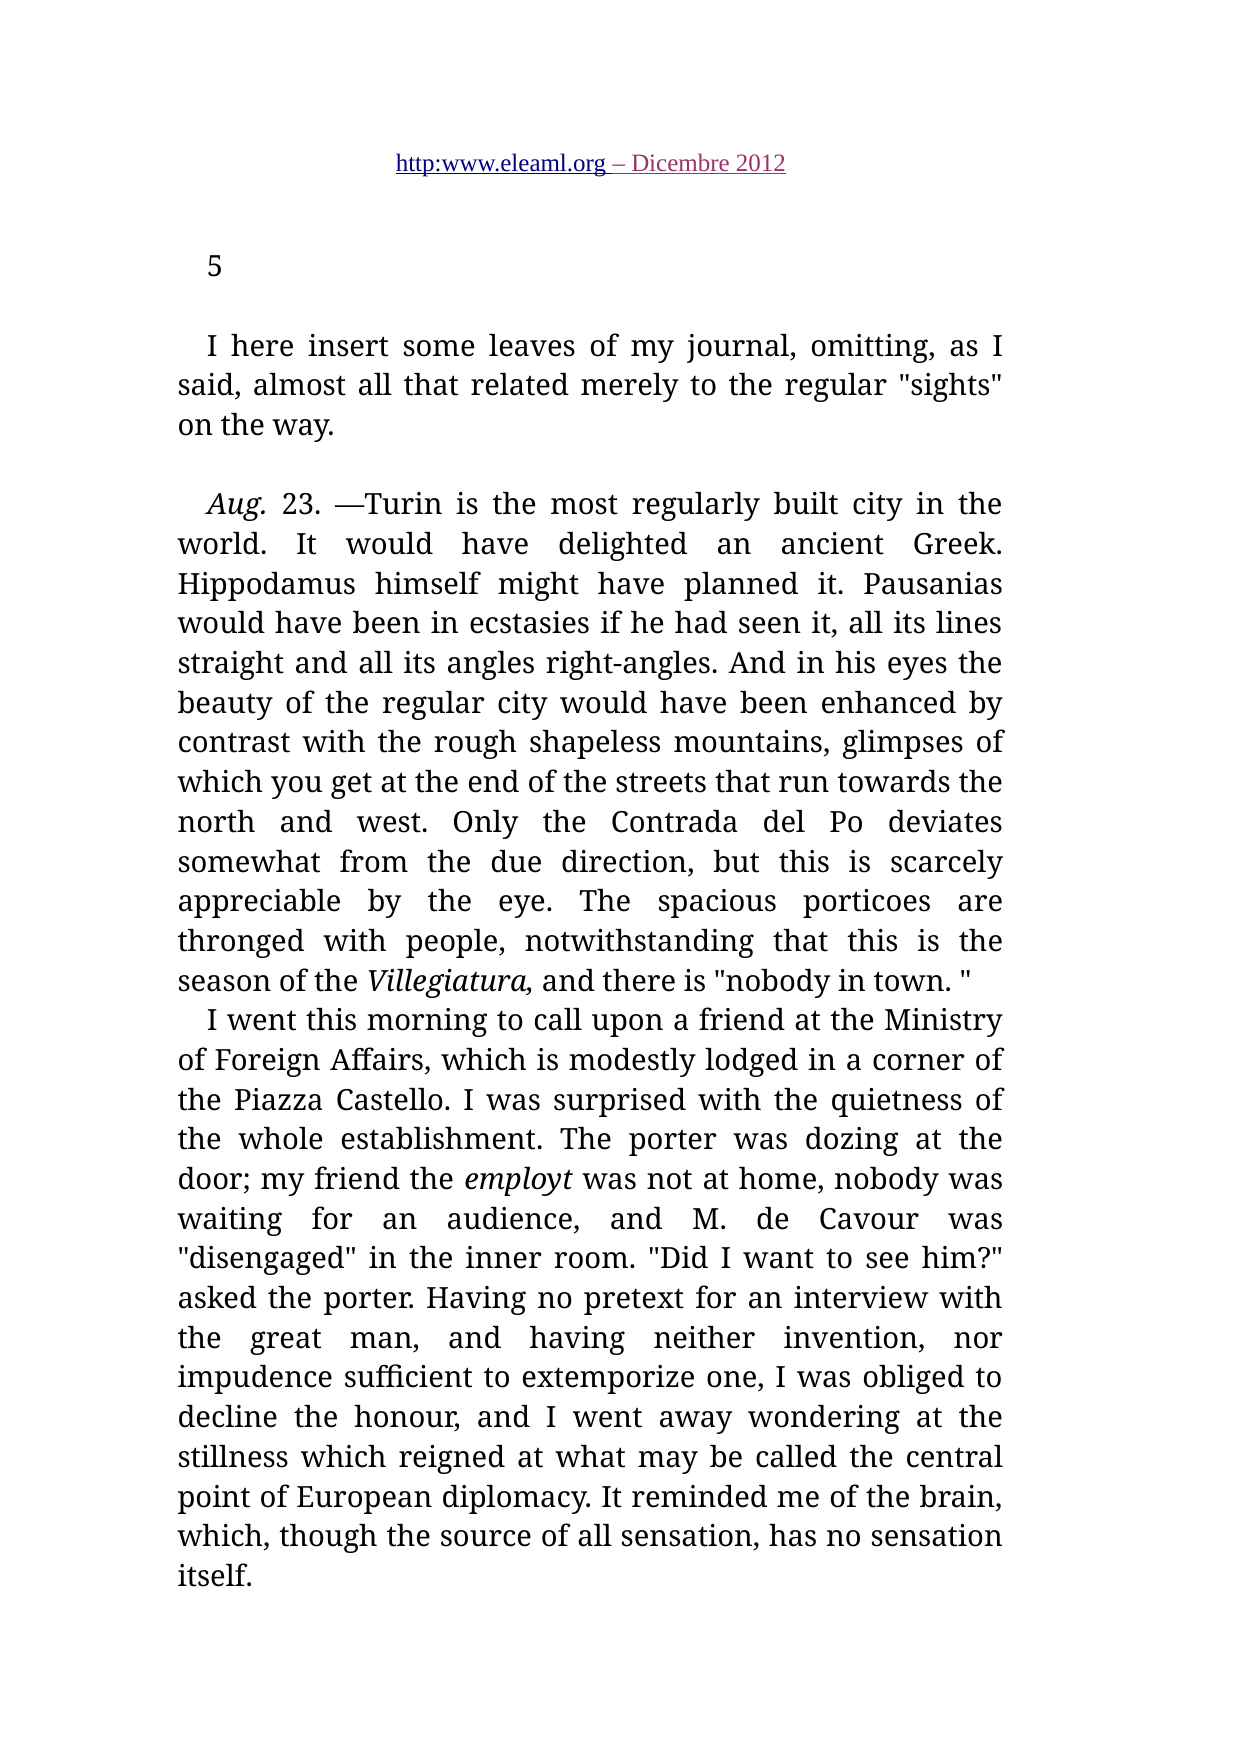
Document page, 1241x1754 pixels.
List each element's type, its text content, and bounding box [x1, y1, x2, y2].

text I here insert some leaves of my journal, omitting, as I said, almost all that related merely to the regular "sights" on the way. [177, 325, 1004, 444]
text I went this morning to call upon a friend at the Ministry of Foreign Affairs, which is modestly lodged in a corner of the Piazza Castello. I was surprised with the quietness of the whole establishment. The porter was dozing at the door; my friend the employt was not at home, nobody was waiting for an audience, and M. de Cavour was "disengaged" in the inner room. "Did I want to see him?" asked the porter. Having no pretext for an interview with the great man, and having neither invention, nor impudence sufficient to extemporize one, I was obliged to decline the honour, and I went away wondering at the stillness which reigned at what may be called the central point of European diplomacy. It reminded me of the brain, which, though the source of all sensation, has no sensation itself. [177, 999, 1004, 1595]
text Aug. 23. —Turin is the most regularly built city in the world. It would have delighted an ancient Greek. Hippodamus himself might have planned it. Pausanias would have been in ecstasies if he had seen it, all its lines straight and all its angles right-angles. And in his eyes the beauty of the regular city would have been enhanced by contrast with the rough shapeless mountains, glimpses of which you get at the end of the streets that run towards the north and west. Only the Contrada del Po deviates somewhat from the due direction, but this is scarcely appreciable by the eye. The spacious porticoes are thronged with people, notwithstanding that this is the season of the Villegiatura, and there is "nobody in town. " [177, 484, 1004, 999]
text 5 [177, 246, 1004, 285]
